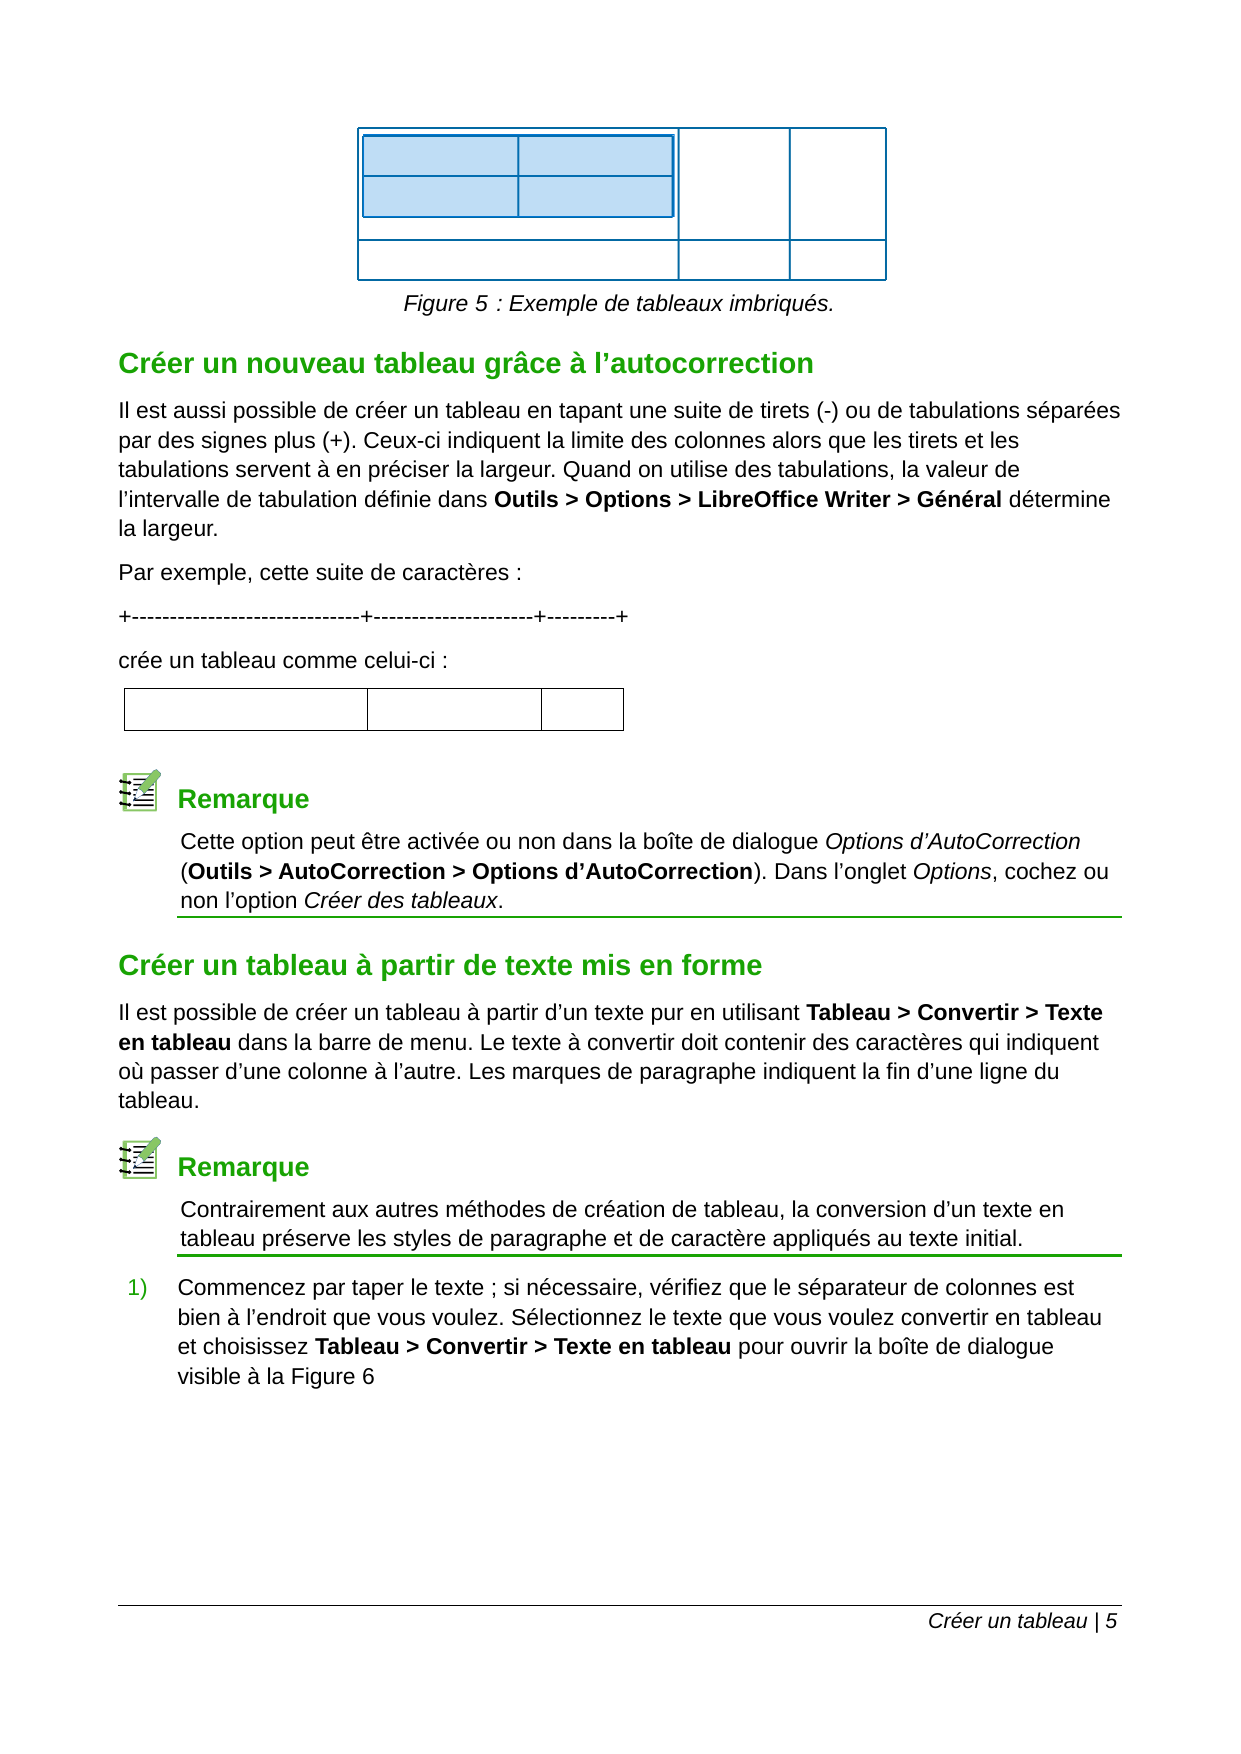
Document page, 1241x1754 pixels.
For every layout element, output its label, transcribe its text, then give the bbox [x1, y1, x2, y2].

text Il est possible de créer un tableau à partir d’un texte pur en utilisant Tableau > Convertir > Texte en tableau dans la barre de menu. Le texte à convertir doit contenir des caractères qui indiquent où passer d’une colonne à l’autre. Les marques de paragraphe indiquent la fin d’une ligne du tableau. [118, 996, 1122, 1114]
subtitle Créer un tableau à partir de texte mis en forme [118, 948, 1122, 981]
list Remarque [118, 768, 1122, 815]
table_header [125, 689, 367, 730]
table_header [368, 689, 541, 730]
text crée un tableau comme celui-ci : [118, 644, 1122, 674]
text Cette option peut être activée ou non dans la boîte de dialogue Options d’AutoCorrection (Outils > AutoCorrection > Options d’AutoCorrection). Dans l’onglet Options, cochez ou non l’option Créer des tableaux. [177, 822, 1122, 916]
table_header [542, 689, 623, 730]
text Figure 5 : Exemple de tableaux imbriqués. [118, 287, 1122, 317]
text Par exemple, cette suite de caractères : [118, 556, 1122, 586]
list Commencez par taper le texte ; si nécessaire, vérifiez que le séparateur de colonnes est bien à l’endroit que vous voulez. Sélectionnez le texte que vous voulez convertir en tableau et choisissez Tableau > Convertir > Texte en tableau pour ouvrir la boîte de dialogue visible à la Figure 6 [148, 1271, 1122, 1389]
text +------------------------------+---------------------+---------+ [118, 600, 1122, 629]
picture [346, 118, 894, 287]
subtitle Créer un nouveau tableau grâce à l’autocorrection [118, 346, 1122, 379]
text Contrairement aux autres méthodes de création de tableau, la conversion d’un texte en tableau préserve les styles de paragraphe et de caractère appliqués au texte initial. [177, 1190, 1122, 1254]
text Il est aussi possible de créer un tableau en tapant une suite de tirets (-) ou de tabulations séparées par des signes plus (+). Ceux-ci indiquent la limite des colonnes alors que les tirets et les tabulations servent à en préciser la largeur. Quand on utilise des tabulations, la valeur de l’intervalle de tabulation définie dans Outils > Options > LibreOffice Writer > Général détermine la largeur. [118, 394, 1122, 541]
list Remarque [118, 1136, 1122, 1182]
